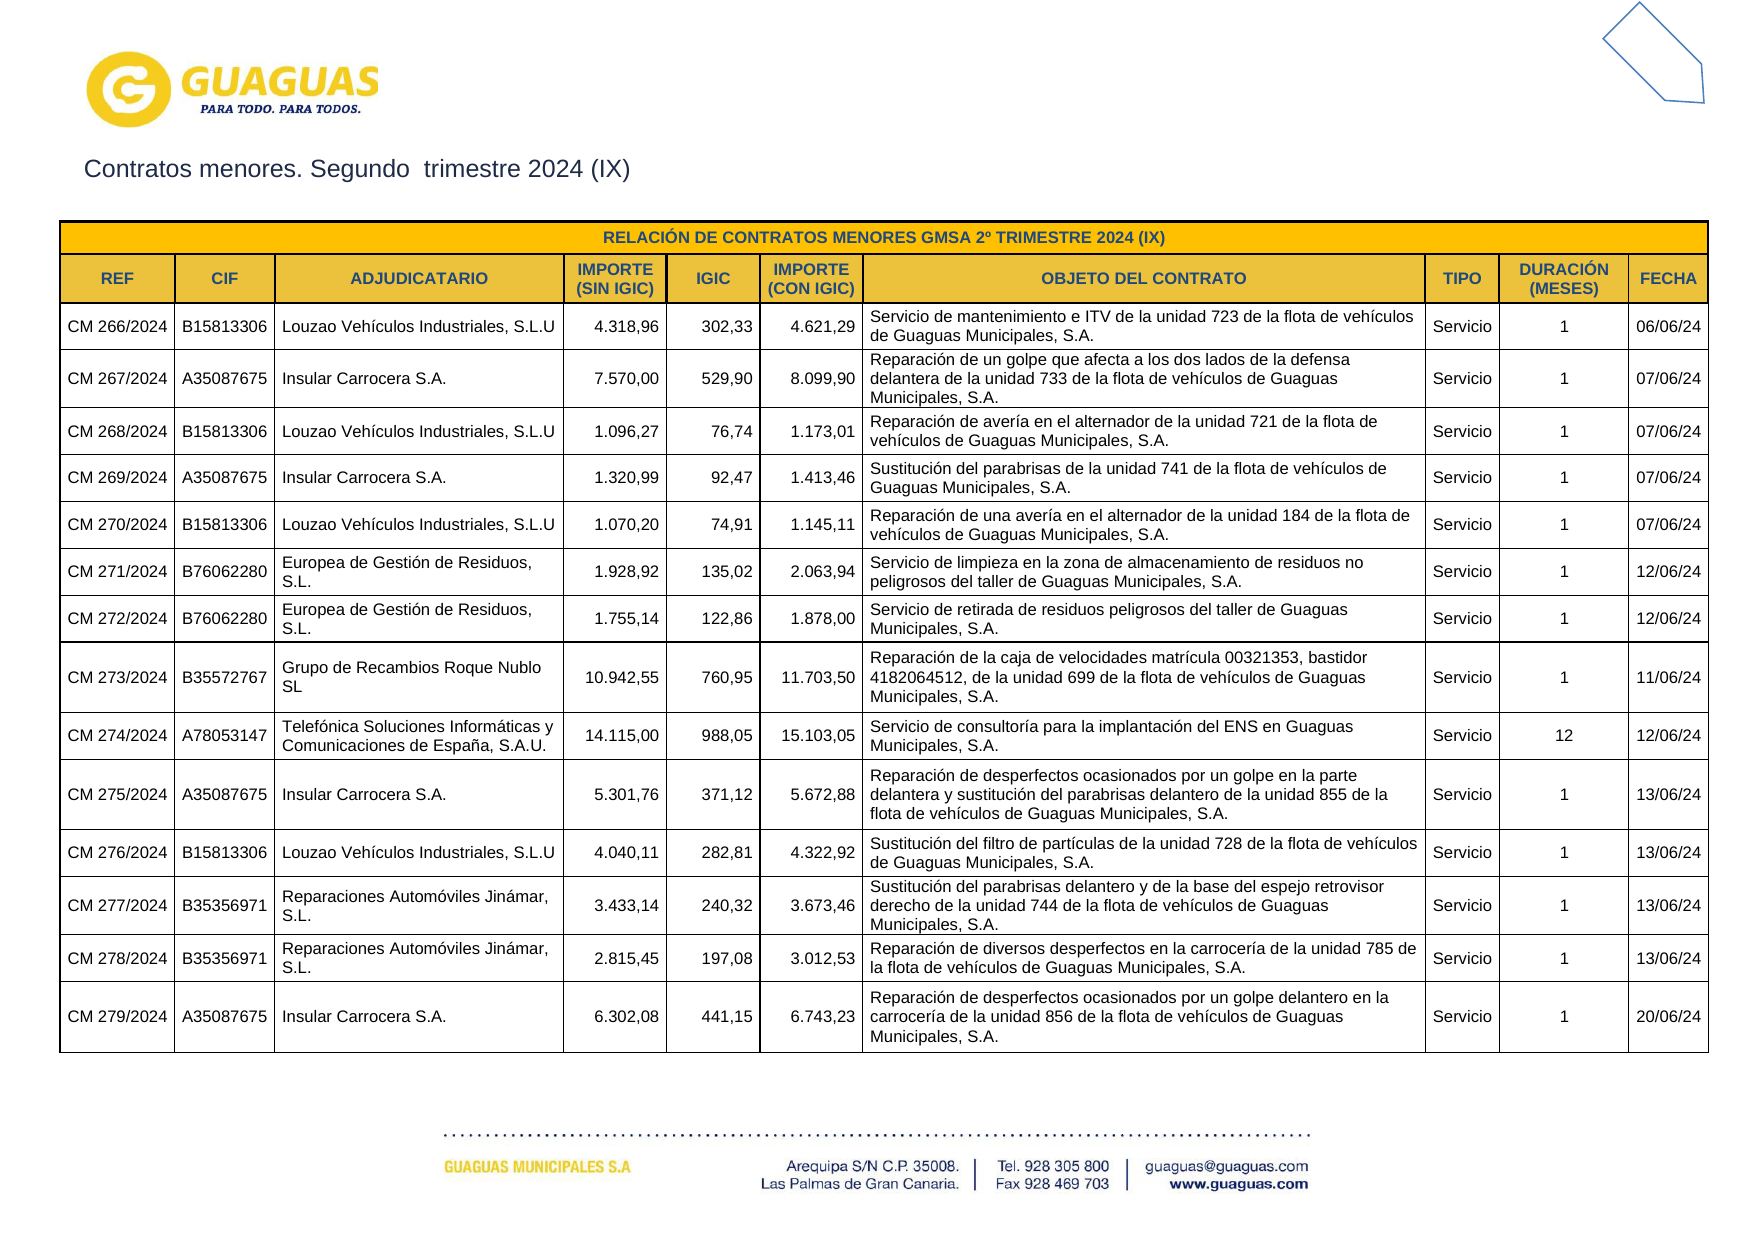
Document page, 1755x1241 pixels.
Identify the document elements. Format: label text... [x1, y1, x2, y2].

table_cell Servicio [1426, 935, 1499, 981]
table_cell Sustitución del parabrisas de la unidad 741 de la flota de vehículos de Guaguas Municipales, S.A. [863, 455, 1425, 501]
table_cell 13/06/24 [1629, 935, 1708, 981]
table_cell CM 272/2024 [61, 596, 174, 641]
table_cell 74,91 [667, 502, 759, 548]
table_cell B15813306 [175, 502, 274, 548]
table_cell 07/06/24 [1629, 502, 1708, 548]
table_cell Servicio de retirada de residuos peligrosos del taller de Guaguas Municipales, S.A. [863, 596, 1425, 641]
table_cell Servicio de consultoría para la implantación del ENS en Guaguas Municipales, S.A. [863, 713, 1425, 759]
table_cell Sustitución del filtro de partículas de la unidad 728 de la flota de vehículos de Guaguas Municipales, S.A. [863, 830, 1425, 876]
table_cell Reparación de la caja de velocidades matrícula 00321353, bastidor 4182064512, de la unidad 699 de la flota de vehículos de Guaguas Municipales, S.A. [863, 643, 1425, 712]
table_cell CM 279/2024 [61, 982, 174, 1052]
table_cell 6.743,23 [761, 982, 862, 1052]
table_cell CM 270/2024 [61, 502, 174, 548]
table_cell IMPORTE (CON IGIC) [761, 255, 862, 302]
table_cell 8.099,90 [761, 350, 862, 407]
table_cell 6.302,08 [564, 982, 666, 1052]
table_cell CM 277/2024 [61, 877, 174, 934]
table_cell 13/06/24 [1629, 760, 1708, 829]
table_cell 1 [1500, 935, 1628, 981]
table_cell 1 [1500, 877, 1628, 934]
table_cell Insular Carrocera S.A. [275, 760, 563, 829]
table_cell 1.173,01 [761, 408, 862, 454]
table_cell Reparación de una avería en el alternador de la unidad 184 de la flota de vehículos de Guaguas Municipales, S.A. [863, 502, 1425, 548]
table_cell 441,15 [667, 982, 759, 1052]
table_cell B35356971 [175, 877, 274, 934]
table_cell Grupo de Recambios Roque Nublo SL [275, 643, 563, 712]
table_cell 5.301,76 [564, 760, 666, 829]
table_cell Reparación de diversos desperfectos en la carrocería de la unidad 785 de la flota de vehículos de Guaguas Municipales, S.A. [863, 935, 1425, 981]
table_cell OBJETO DEL CONTRATO [864, 255, 1424, 302]
table_cell 760,95 [667, 643, 759, 712]
table_cell Sustitución del parabrisas delantero y de la base del espejo retrovisor derecho de la unidad 744 de la flota de vehículos de Guaguas Municipales, S.A. [863, 877, 1425, 934]
table_cell Reparación de avería en el alternador de la unidad 721 de la flota de vehículos de Guaguas Municipales, S.A. [863, 408, 1425, 454]
table_cell Reparación de un golpe que afecta a los dos lados de la defensa delantera de la unidad 733 de la flota de vehículos de Guaguas Municipales, S.A. [863, 350, 1425, 407]
table_cell B15813306 [175, 304, 274, 348]
table_cell Servicio [1426, 502, 1499, 548]
table_cell 1.413,46 [761, 455, 862, 501]
table_cell 7.570,00 [564, 350, 666, 407]
table_cell 92,47 [667, 455, 759, 501]
table_cell 1 [1500, 502, 1628, 548]
table_cell 1.145,11 [761, 502, 862, 548]
table_cell CM 266/2024 [61, 304, 174, 348]
table_cell 11.703,50 [761, 643, 862, 712]
table_cell B35572767 [175, 643, 274, 712]
table_cell CM 276/2024 [61, 830, 174, 876]
table_cell 2.063,94 [761, 549, 862, 594]
table_cell 1.320,99 [564, 455, 666, 501]
table_cell B35356971 [175, 935, 274, 981]
table_cell 282,81 [667, 830, 759, 876]
table_cell Louzao Vehículos Industriales, S.L.U [275, 408, 563, 454]
table_cell ADJUDICATARIO [276, 255, 563, 302]
table_cell A35087675 [175, 982, 274, 1052]
table_cell 13/06/24 [1629, 877, 1708, 934]
table_cell 1 [1500, 408, 1628, 454]
table_cell IMPORTE (SIN IGIC) [565, 255, 665, 302]
table_cell Reparaciones Automóviles Jinámar, S.L. [275, 935, 563, 981]
table_cell CM 269/2024 [61, 455, 174, 501]
table_cell A35087675 [175, 455, 274, 501]
table_cell 07/06/24 [1629, 408, 1708, 454]
picture [443, 1134, 1311, 1194]
table_cell 529,90 [667, 350, 759, 407]
table_cell CM 268/2024 [61, 408, 174, 454]
table_cell 1 [1500, 830, 1628, 876]
table_cell Insular Carrocera S.A. [275, 455, 563, 501]
table_cell 1.878,00 [761, 596, 862, 641]
table_cell 06/06/24 [1629, 304, 1708, 348]
table_cell Louzao Vehículos Industriales, S.L.U [275, 830, 563, 876]
table_cell Telefónica Soluciones Informáticas y Comunicaciones de España, S.A.U. [275, 713, 563, 759]
table_cell Servicio [1426, 830, 1499, 876]
table_cell FECHA [1629, 255, 1707, 302]
table_cell Europea de Gestión de Residuos, S.L. [275, 549, 563, 594]
table_cell 3.012,53 [761, 935, 862, 981]
table_cell A35087675 [175, 760, 274, 829]
table_cell Servicio [1426, 408, 1499, 454]
table_cell 240,32 [667, 877, 759, 934]
picture [86, 51, 378, 128]
table_cell B76062280 [175, 549, 274, 594]
table_cell DURACIÓN (MESES) [1500, 255, 1628, 302]
table_cell Insular Carrocera S.A. [275, 982, 563, 1052]
table_cell 3.433,14 [564, 877, 666, 934]
table_cell 1 [1500, 982, 1628, 1052]
table_cell 1 [1500, 455, 1628, 501]
table_cell 3.673,46 [761, 877, 862, 934]
table_cell 15.103,05 [761, 713, 862, 759]
table_cell Servicio de mantenimiento e ITV de la unidad 723 de la flota de vehículos de Guaguas Municipales, S.A. [863, 304, 1425, 348]
table_cell CM 271/2024 [61, 549, 174, 594]
table_cell Europea de Gestión de Residuos, S.L. [275, 596, 563, 641]
table_cell 5.672,88 [761, 760, 862, 829]
table_cell TIPO [1426, 255, 1498, 302]
table_cell 11/06/24 [1629, 643, 1708, 712]
table_cell A78053147 [175, 713, 274, 759]
table_cell CM 273/2024 [61, 643, 174, 712]
table_cell 1 [1500, 304, 1628, 348]
table_cell B15813306 [175, 408, 274, 454]
table_cell CM 275/2024 [61, 760, 174, 829]
table_cell B76062280 [175, 596, 274, 641]
table_cell 1 [1500, 350, 1628, 407]
table_cell 76,74 [667, 408, 759, 454]
table_cell 1 [1500, 596, 1628, 641]
table_cell 371,12 [667, 760, 759, 829]
table_cell Servicio [1426, 643, 1499, 712]
table_cell Reparaciones Automóviles Jinámar, S.L. [275, 877, 563, 934]
table_cell CIF [176, 255, 274, 302]
table_cell 988,05 [667, 713, 759, 759]
table_cell 4.040,11 [564, 830, 666, 876]
table_cell CM 278/2024 [61, 935, 174, 981]
table_cell 135,02 [667, 549, 759, 594]
table_cell Servicio [1426, 596, 1499, 641]
table_cell Louzao Vehículos Industriales, S.L.U [275, 502, 563, 548]
text Contratos menores. Segundo trimestre 2024 (IX) [84, 154, 1694, 183]
table_cell 10.942,55 [564, 643, 666, 712]
table_cell 1.755,14 [564, 596, 666, 641]
table_cell 2.815,45 [564, 935, 666, 981]
table_cell Servicio [1426, 455, 1499, 501]
table_cell Servicio [1426, 760, 1499, 829]
table_cell 07/06/24 [1629, 350, 1708, 407]
table_cell 1.096,27 [564, 408, 666, 454]
table_cell 4.621,29 [761, 304, 862, 348]
table_cell 1.928,92 [564, 549, 666, 594]
table_cell 302,33 [667, 304, 759, 348]
table_cell 20/06/24 [1629, 982, 1708, 1052]
table_cell 122,86 [667, 596, 759, 641]
table_cell 14.115,00 [564, 713, 666, 759]
table_cell Servicio [1426, 350, 1499, 407]
table_cell 12/06/24 [1629, 549, 1708, 594]
table_cell Reparación de desperfectos ocasionados por un golpe en la parte delantera y sustitución del parabrisas delantero de la unidad 855 de la flota de vehículos de Guaguas Municipales, S.A. [863, 760, 1425, 829]
table_cell Reparación de desperfectos ocasionados por un golpe delantero en la carrocería de la unidad 856 de la flota de vehículos de Guaguas Municipales, S.A. [863, 982, 1425, 1052]
table_cell 07/06/24 [1629, 455, 1708, 501]
table_cell 1 [1500, 643, 1628, 712]
table_cell Servicio [1426, 877, 1499, 934]
table_cell Servicio [1426, 549, 1499, 594]
table_cell B15813306 [175, 830, 274, 876]
table_cell Servicio [1426, 982, 1499, 1052]
table_cell Louzao Vehículos Industriales, S.L.U [275, 304, 563, 348]
table_cell 12/06/24 [1629, 596, 1708, 641]
table_cell 4.322,92 [761, 830, 862, 876]
table_cell Servicio de limpieza en la zona de almacenamiento de residuos no peligrosos del taller de Guaguas Municipales, S.A. [863, 549, 1425, 594]
table_cell IGIC [668, 255, 759, 302]
table_cell 1 [1500, 760, 1628, 829]
table_cell A35087675 [175, 350, 274, 407]
table_header RELACIÓN DE CONTRATOS MENORES GMSA 2º TRIMESTRE 2024 (IX) [61, 223, 1707, 253]
table_cell Servicio [1426, 713, 1499, 759]
table_cell 12/06/24 [1629, 713, 1708, 759]
table_cell Servicio [1426, 304, 1499, 348]
table_cell 4.318,96 [564, 304, 666, 348]
table_cell CM 267/2024 [61, 350, 174, 407]
table_cell Insular Carrocera S.A. [275, 350, 563, 407]
table_cell 12 [1500, 713, 1628, 759]
table_cell REF [61, 255, 174, 302]
table_cell 197,08 [667, 935, 759, 981]
table_cell 13/06/24 [1629, 830, 1708, 876]
table_cell 1 [1500, 549, 1628, 594]
table_cell 1.070,20 [564, 502, 666, 548]
table_cell CM 274/2024 [61, 713, 174, 759]
